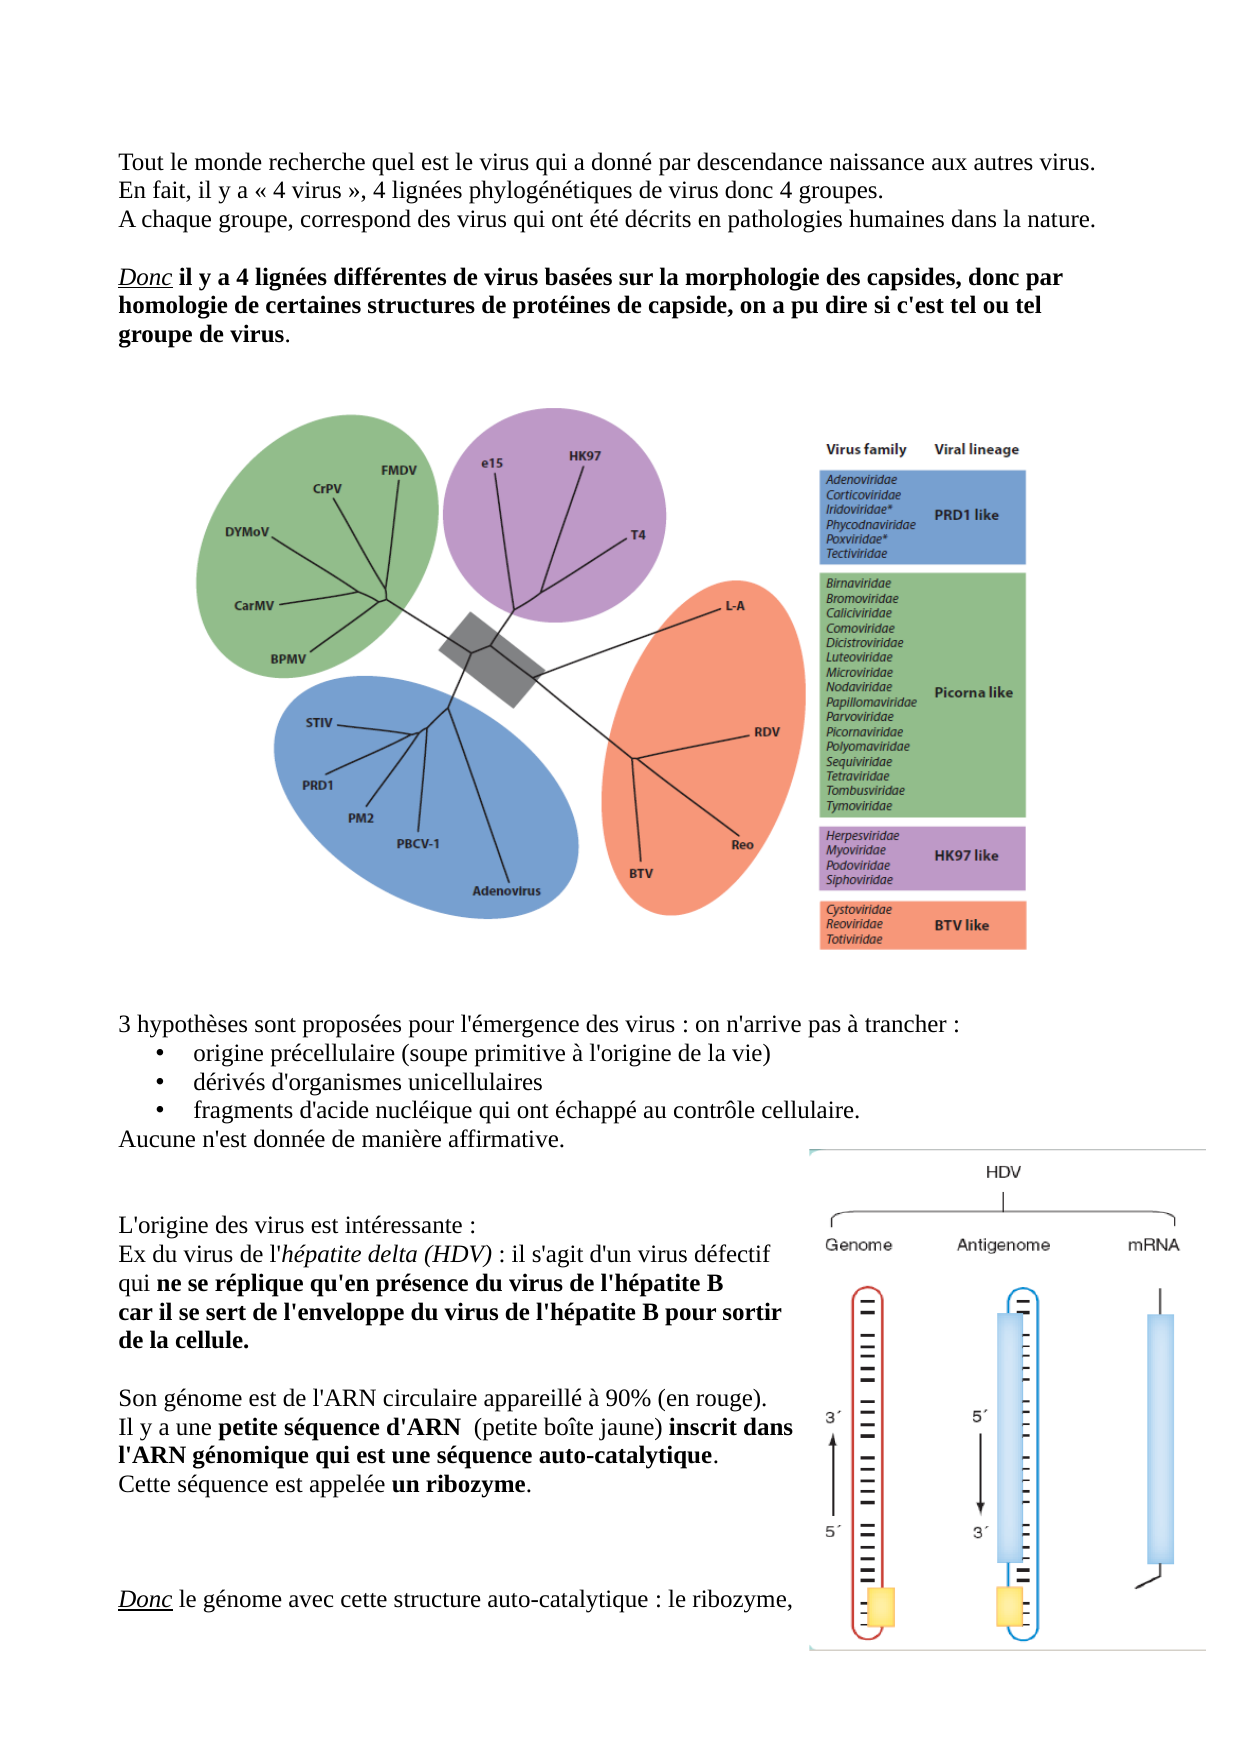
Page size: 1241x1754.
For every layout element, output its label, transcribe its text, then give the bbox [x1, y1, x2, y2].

text Son génome est de l'ARN circulaire appareillé à 90% (en rouge). [118, 1383, 809, 1412]
list dérivés d'organismes unicellulaires [156, 1067, 1122, 1096]
picture [133, 370, 1056, 977]
text qui ne se réplique qu'en présence du virus de l'hépatite B [118, 1268, 809, 1297]
list fragments d'acide nucléique qui ont échappé au contrôle cellulaire. [156, 1096, 1122, 1124]
text Cette séquence est appelée un ribozyme. [118, 1469, 809, 1498]
text car il se sert de l'enveloppe du virus de l'hépatite B pour sortir de la cellule. [118, 1297, 809, 1354]
text En fait, il y a « 4 virus », 4 lignées phylogénétiques de virus donc 4 groupes. [118, 176, 1122, 204]
list origine précellulaire (soupe primitive à l'origine de la vie) [156, 1038, 1122, 1067]
text Aucune n'est donnée de manière affirmative. [118, 1124, 1122, 1153]
text Il y a une petite séquence d'ARN (petite boîte jaune) inscrit dans l'ARN génomique qui est une séquence auto-catalytique. [118, 1412, 809, 1469]
text Donc le génome avec cette structure auto-catalytique : le ribozyme, [118, 1584, 809, 1613]
text Ex du virus de l'hépatite delta (HDV) : il s'agit d'un virus défectif [118, 1239, 809, 1268]
text A chaque groupe, correspond des virus qui ont été décrits en pathologies humaines dans la nature. [118, 204, 1122, 233]
text Donc il y a 4 lignées différentes de virus basées sur la morphologie des capsides, donc par homologie de certaines structures de protéines de capside, on a pu dire si c'est tel ou tel groupe de virus. [118, 262, 1122, 348]
text Tout le monde recherche quel est le virus qui a donné par descendance naissance aux autres virus. [118, 147, 1122, 176]
picture [809, 1149, 1206, 1651]
text L'origine des virus est intéressante : [118, 1211, 809, 1239]
text 3 hypothèses sont proposées pour l'émergence des virus : on n'arrive pas à trancher : [118, 1009, 1122, 1038]
